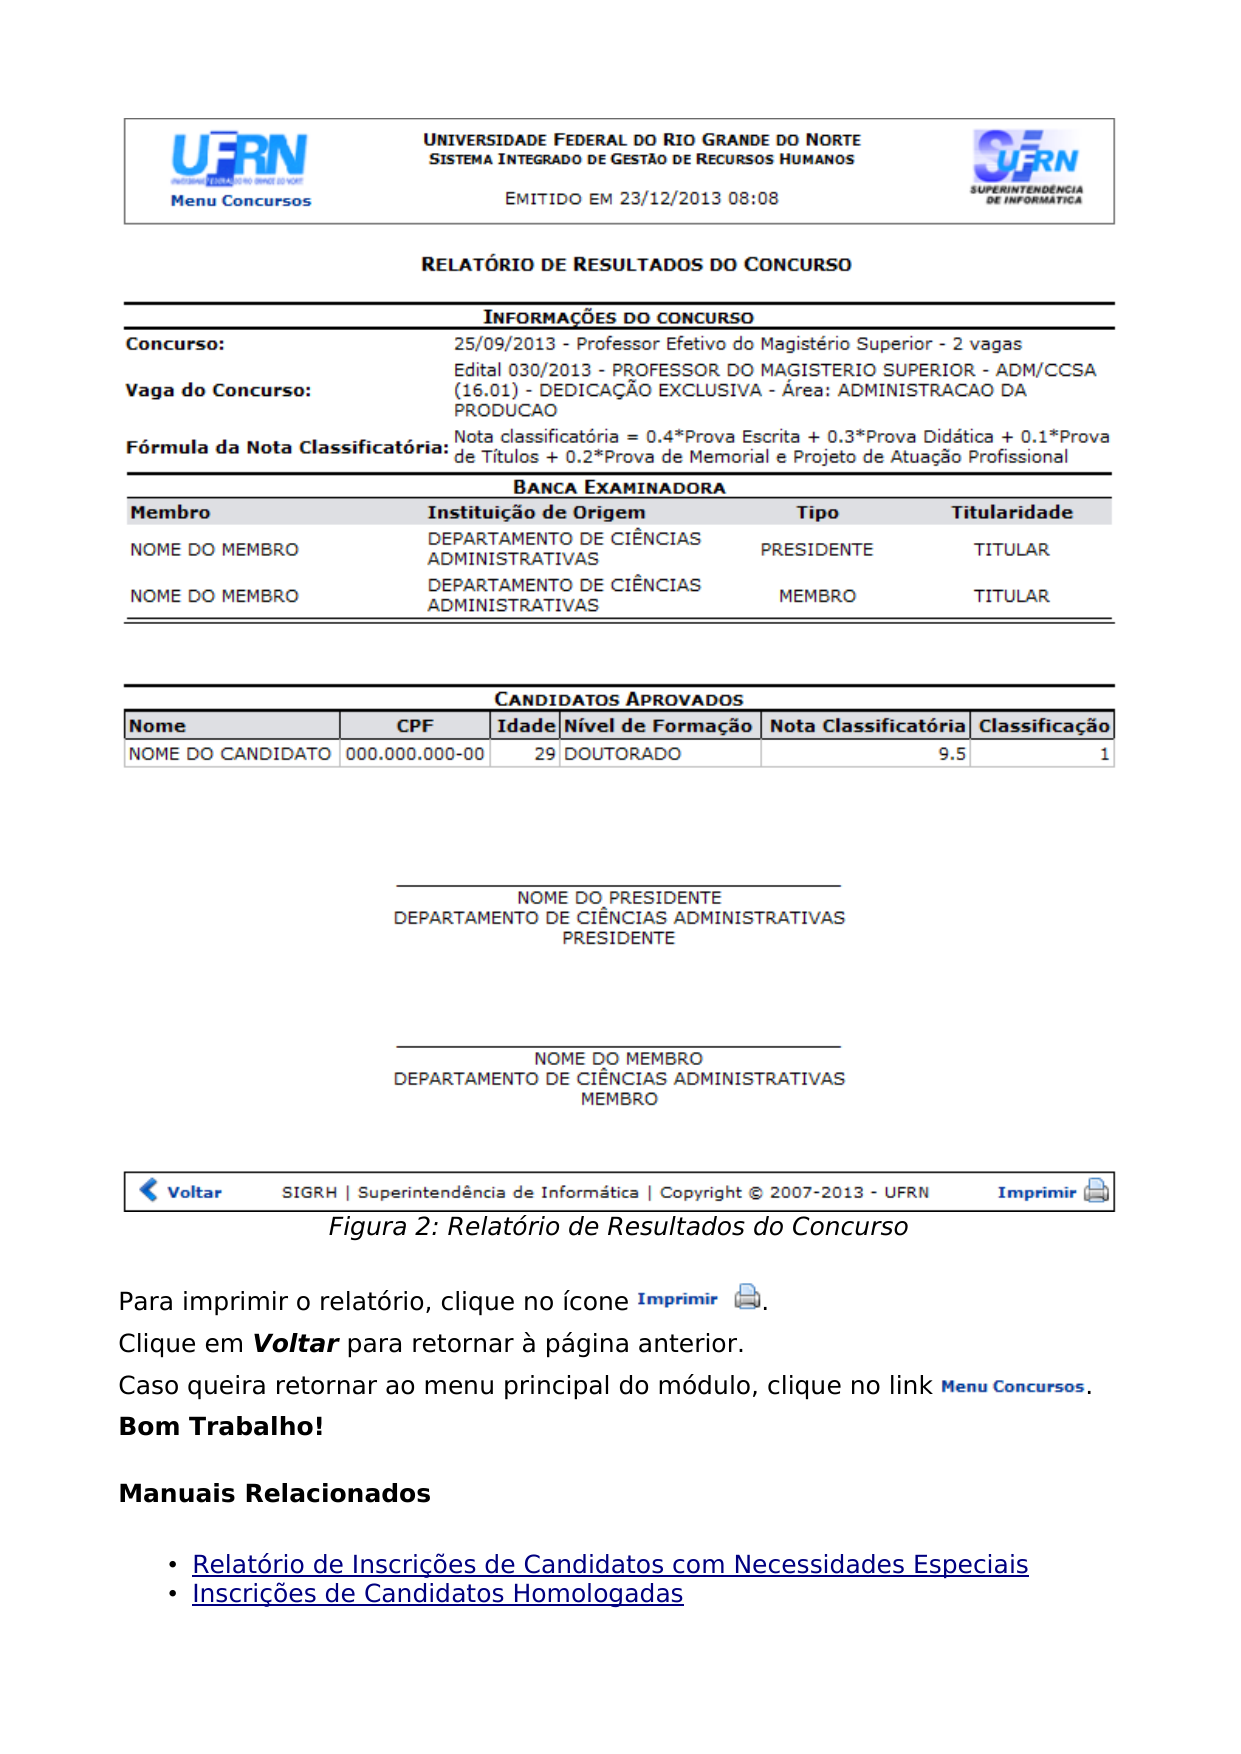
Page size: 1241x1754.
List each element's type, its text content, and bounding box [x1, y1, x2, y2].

picture [118, 118, 1123, 1212]
subtitle Manuais Relacionados [118, 1479, 1122, 1508]
text Figura 2: Relatório de Resultados do Concurso [118, 1212, 1122, 1241]
list Inscrições de Candidatos Homologadas [177, 1579, 1122, 1609]
picture [941, 1380, 1086, 1394]
text Bom Trabalho! [118, 1412, 1122, 1442]
text Clique em Voltar para retornar à página anterior. [118, 1329, 1122, 1358]
picture [637, 1282, 762, 1311]
list Relatório de Inscrições de Candidatos com Necessidades Especiais [177, 1550, 1122, 1579]
text Caso queira retornar ao menu principal do módulo, clique no link . [118, 1371, 1122, 1400]
text Para imprimir o relatório, clique no ícone . [118, 1283, 1122, 1317]
